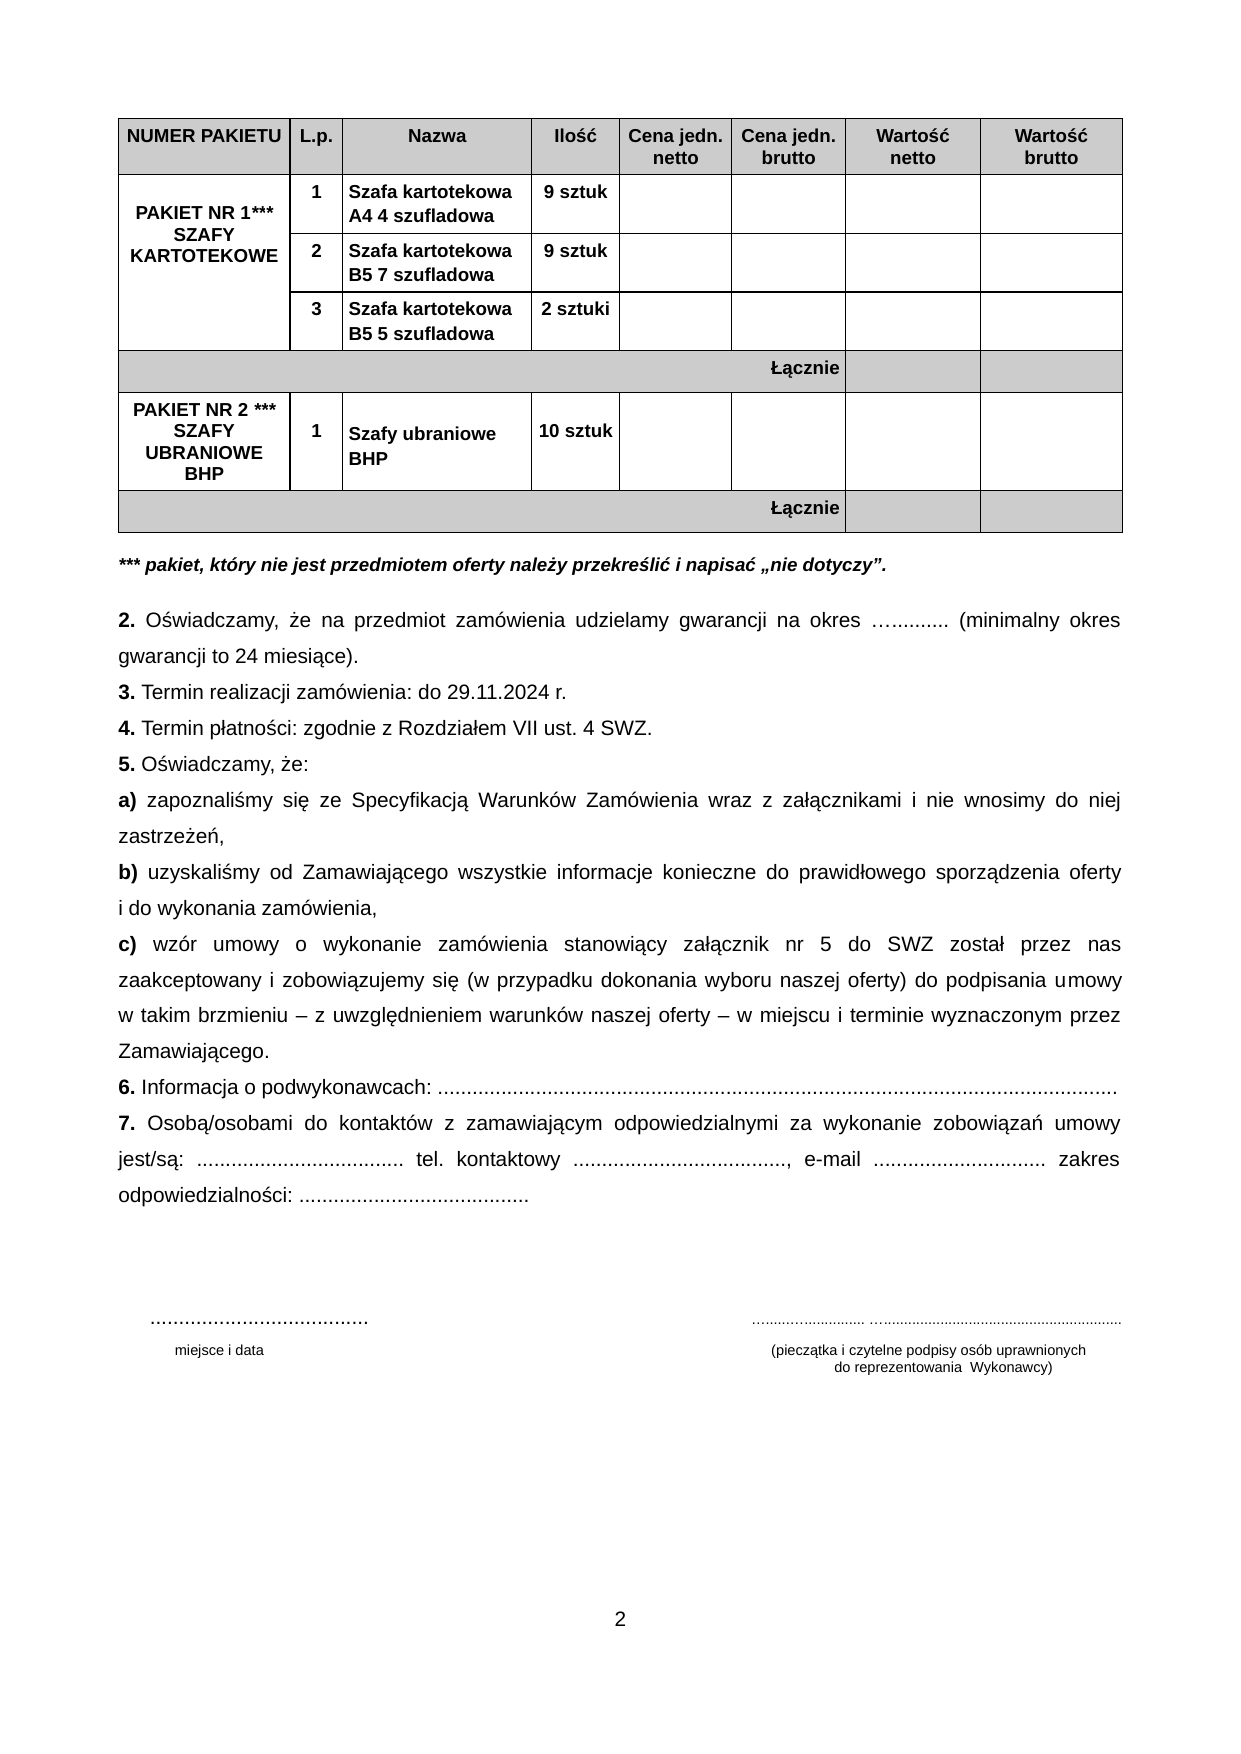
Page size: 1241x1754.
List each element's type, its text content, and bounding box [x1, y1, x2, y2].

table_cell 2 [291, 234, 342, 291]
text c) wzór umowy o wykonanie zamówienia stanowiący załącznik nr 5 do SWZ został przez nas zaakceptowany i zobowiązujemy się (w przypadku dokonania wyboru naszej oferty) do podpisania umowy w takim brzmieniu – z uwzględnieniem warunków naszej oferty – w miejscu i terminie wyznaczonym przez Zamawiającego. [81, 931, 1122, 1063]
table_cell 2 sztuki [532, 293, 619, 350]
table_header Wartość brutto [981, 119, 1122, 174]
table_header L.p. [291, 119, 342, 174]
text ...................................... …......…............... …........................................................... [118, 1305, 1122, 1329]
table_cell 1 [291, 393, 342, 490]
table_cell [846, 351, 980, 392]
table_cell [846, 293, 980, 350]
table_cell 9 sztuk [532, 175, 619, 233]
table_cell Szafa kartotekowa B5 5 szufladowa [343, 293, 531, 350]
table_cell [846, 491, 980, 532]
table_header Nazwa [343, 119, 531, 174]
table_cell [732, 175, 845, 233]
table_cell Szafa kartotekowa A4 4 szufladowa [343, 175, 531, 233]
table_cell [732, 393, 845, 490]
table_cell PAKIET NR 1*** SZAFY KARTOTEKOWE [119, 175, 289, 350]
text 2. Oświadczamy, że na przedmiot zamówienia udzielamy gwarancji na okres ….......... (minimalny okres gwarancji to 24 miesiące). [118, 608, 1122, 668]
table_cell [620, 234, 731, 291]
text b) uzyskaliśmy od Zamawiającego wszystkie informacje konieczne do prawidłowego sporządzenia oferty i do wykonania zamówienia, [81, 859, 1122, 919]
table_cell [981, 175, 1122, 233]
table_cell [846, 234, 980, 291]
text 7. Osobą/osobami do kontaktów z zamawiającym odpowiedzialnymi za wykonanie zobowiązań umowy jest/są: .................................... tel. kontaktowy ....................................., e-mail .............................. zakres odpowiedzialności: ........................................ [81, 1111, 1122, 1207]
list 4. Termin płatności: zgodnie z Rozdziałem VII ust. 4 SWZ. [81, 716, 1122, 740]
table_cell [620, 175, 731, 233]
table_header Cena jedn. netto [620, 119, 731, 174]
text do reprezentowania Wykonawcy) [118, 1358, 1122, 1375]
text 6. Informacja o podwykonawcach: ...................................................................................................................... [81, 1075, 1122, 1099]
text miejsce i data (pieczątka i czytelne podpisy osób uprawnionych [118, 1342, 1122, 1358]
table_cell Łącznie [119, 491, 845, 532]
table_cell [846, 393, 980, 490]
text a) zapoznaliśmy się ze Specyfikacją Warunków Zamówienia wraz z załącznikami i nie wnosimy do niej zastrzeżeń, [81, 788, 1122, 848]
table_cell [981, 393, 1122, 490]
table_cell 9 sztuk [532, 234, 619, 291]
table_cell Łącznie [119, 351, 845, 392]
table_header Wartość netto [846, 119, 980, 174]
table_cell [981, 293, 1122, 350]
table_cell [732, 293, 845, 350]
table_cell 3 [291, 293, 342, 350]
table_cell Szafy ubraniowe BHP [343, 393, 531, 490]
table_cell PAKIET NR 2 *** SZAFY UBRANIOWE BHP [119, 393, 289, 490]
text *** pakiet, który nie jest przedmiotem oferty należy przekreślić i napisać „nie dotyczy”. [118, 554, 1057, 576]
table_cell [846, 175, 980, 233]
table_cell Szafa kartotekowa B5 7 szufladowa [343, 234, 531, 291]
table_header Ilość [532, 119, 619, 174]
table_cell 10 sztuk [532, 393, 619, 490]
table_cell [620, 293, 731, 350]
table_cell [981, 491, 1122, 532]
table_cell [732, 234, 845, 291]
table_cell 1 [291, 175, 342, 233]
table_header Cena jedn. brutto [732, 119, 845, 174]
table_cell [620, 393, 731, 490]
table_cell [981, 351, 1122, 392]
text 5. Oświadczamy, że: [81, 752, 1122, 776]
table_cell [981, 234, 1122, 291]
table_header NUMER PAKIETU [119, 119, 289, 174]
text 3. Termin realizacji zamówienia: do 29.11.2024 r. [0, 680, 1057, 704]
